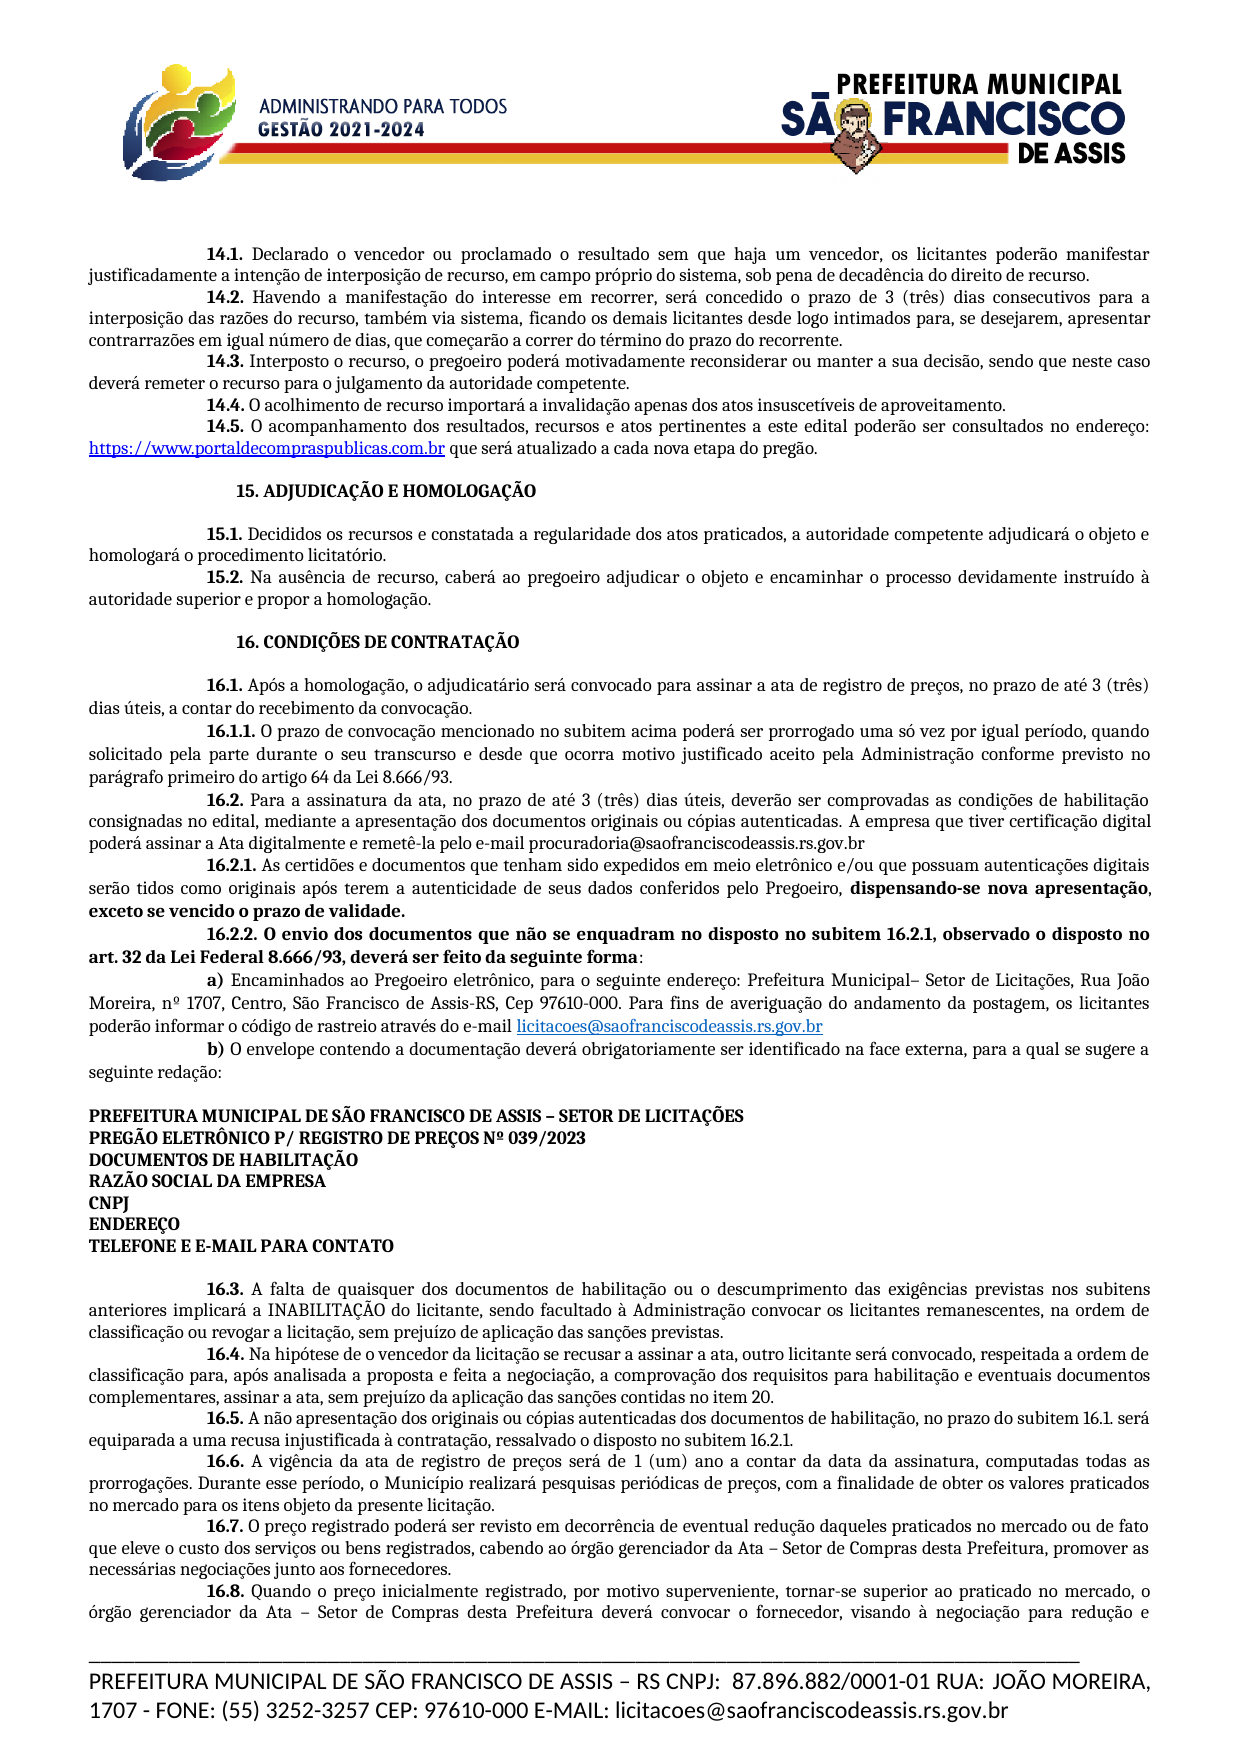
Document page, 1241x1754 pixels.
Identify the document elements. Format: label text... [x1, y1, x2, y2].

text 16.5. A não apresentação dos originais ou cópias autenticadas dos documentos de habilitação, no prazo do subitem 16.1. será equiparada a uma recusa injustificada à contratação, ressalvado o disposto no subitem 16.2.1. [89, 1408, 1152, 1451]
text 14.5. O acompanhamento dos resultados, recursos e atos pertinentes a este edital poderão ser consultados no endereço: https://www.portaldecompraspublicas.com.br que será atualizado a cada nova etapa do pregão. [89, 416, 1152, 459]
text CNPJ [89, 1192, 1152, 1214]
text a) Encaminhados ao Pregoeiro eletrônico, para o seguinte endereço: Prefeitura Municipal– Setor de Licitações, Rua João Moreira, nº 1707, Centro, São Francisco de Assis-RS, Cep 97610-000. Para fins de averiguação do andamento da postagem, os licitantes poderão informar o código de rastreio através do e-mail licitacoes@saofranciscodeassis.rs.gov.br [89, 969, 1152, 1037]
text 15.1. Decididos os recursos e constatada a regularidade dos atos praticados, a autoridade competente adjudicará o objeto e homologará o procedimento licitatório. [89, 523, 1152, 567]
text PREGÃO ELETRÔNICO P/ REGISTRO DE PREÇOS Nº 039/2023 [89, 1127, 1152, 1149]
text 14.3. Interposto o recurso, o pregoeiro poderá motivadamente reconsiderar ou manter a sua decisão, sendo que neste caso deverá remeter o recurso para o julgamento da autoridade competente. [89, 351, 1152, 394]
text 16.2.2. O envio dos documentos que não se enquadram no disposto no subitem 16.2.1, observado o disposto no art. 32 da Lei Federal 8.666/93, deverá ser feito da seguinte forma: [89, 923, 1152, 968]
text 16.2. Para a assinatura da ata, no prazo de até 3 (três) dias úteis, deverão ser comprovadas as condições de habilitação consignadas no edital, mediante a apresentação dos documentos originais ou cópias autenticadas. A empresa que tiver certificação digital poderá assinar a Ata digitalmente e remetê-la pelo e-mail procuradoria@saofranciscodeassis.rs.gov.br [89, 789, 1152, 854]
text 15. ADJUDICAÇÃO E HOMOLOGAÇÃO [89, 480, 1152, 502]
text 16.8. Quando o preço inicialmente registrado, por motivo superveniente, tornar-se superior ao praticado no mercado, o órgão gerenciador da Ata – Setor de Compras desta Prefeitura deverá convocar o fornecedor, visando à negociação para redução e [89, 1580, 1152, 1623]
text RAZÃO SOCIAL DA EMPRESA [89, 1171, 1152, 1192]
text 14.2. Havendo a manifestação do interesse em recorrer, será concedido o prazo de 3 (três) dias consecutivos para a interposição das razões do recurso, também via sistema, ficando os demais licitantes desde logo intimados para, se desejarem, apresentar contrarrazões em igual número de dias, que começarão a correr do término do prazo do recorrente. [89, 286, 1152, 351]
text 15.2. Na ausência de recurso, caberá ao pregoeiro adjudicar o objeto e encaminhar o processo devidamente instruído à autoridade superior e propor a homologação. [89, 567, 1152, 610]
text ENDEREÇO [89, 1214, 1152, 1235]
text 16.7. O preço registrado poderá ser revisto em decorrência de eventual redução daqueles praticados no mercado ou de fato que eleve o custo dos serviços ou bens registrados, cabendo ao órgão gerenciador da Ata – Setor de Compras desta Prefeitura, promover as necessárias negociações junto aos fornecedores. [89, 1516, 1152, 1580]
text 14.4. O acolhimento de recurso importará a invalidação apenas dos atos insuscetíveis de aproveitamento. [89, 394, 1152, 416]
text b) O envelope contendo a documentação deverá obrigatoriamente ser identificado na face externa, para a qual se sugere a seguinte redação: [89, 1038, 1152, 1083]
text 16.1. Após a homologação, o adjudicatário será convocado para assinar a ata de registro de preços, no prazo de até 3 (três) dias úteis, a contar do recebimento da convocação. [89, 674, 1152, 719]
text 16.4. Na hipótese de o vencedor da licitação se recusar a assinar a ata, outro licitante será convocado, respeitada a ordem de classificação para, após analisada a proposta e feita a negociação, a comprovação dos requisitos para habilitação e eventuais documentos complementares, assinar a ata, sem prejuízo da aplicação das sanções contidas no item 20. [89, 1343, 1152, 1408]
text 14.1. Declarado o vencedor ou proclamado o resultado sem que haja um vencedor, os licitantes poderão manifestar justificadamente a intenção de interposição de recurso, em campo próprio do sistema, sob pena de decadência do direito de recurso. [89, 243, 1152, 286]
text 16. CONDIÇÕES DE CONTRATAÇÃO [89, 631, 1152, 653]
text PREFEITURA MUNICIPAL DE SÃO FRANCISCO DE ASSIS – SETOR DE LICITAÇÕES [89, 1106, 1152, 1127]
text DOCUMENTOS DE HABILITAÇÃO [89, 1149, 1152, 1171]
text 16.3. A falta de quaisquer dos documentos de habilitação ou o descumprimento das exigências previstas nos subitens anteriores implicará a INABILITAÇÃO do licitante, sendo facultado à Administração convocar os licitantes remanescentes, na ordem de classificação ou revogar a licitação, sem prejuízo de aplicação das sanções previstas. [89, 1278, 1152, 1343]
text 16.6. A vigência da ata de registro de preços será de 1 (um) ano a contar da data da assinatura, computadas todas as prorrogações. Durante esse período, o Município realizará pesquisas periódicas de preços, com a finalidade de obter os valores praticados no mercado para os itens objeto da presente licitação. [89, 1451, 1152, 1516]
text TELEFONE E E-MAIL PARA CONTATO [89, 1235, 1152, 1257]
text 16.2.1. As certidões e documentos que tenham sido expedidos em meio eletrônico e/ou que possuam autenticações digitais serão tidos como originais após terem a autenticidade de seus dados conferidos pelo Pregoeiro, dispensando-se nova apresentação, exceto se vencido o prazo de validade. [89, 854, 1152, 922]
text 16.1.1. O prazo de convocação mencionado no subitem acima poderá ser prorrogado uma só vez por igual período, quando solicitado pela parte durante o seu transcurso e desde que ocorra motivo justificado aceito pela Administração conforme previsto no parágrafo primeiro do artigo 64 da Lei 8.666/93. [89, 720, 1152, 788]
